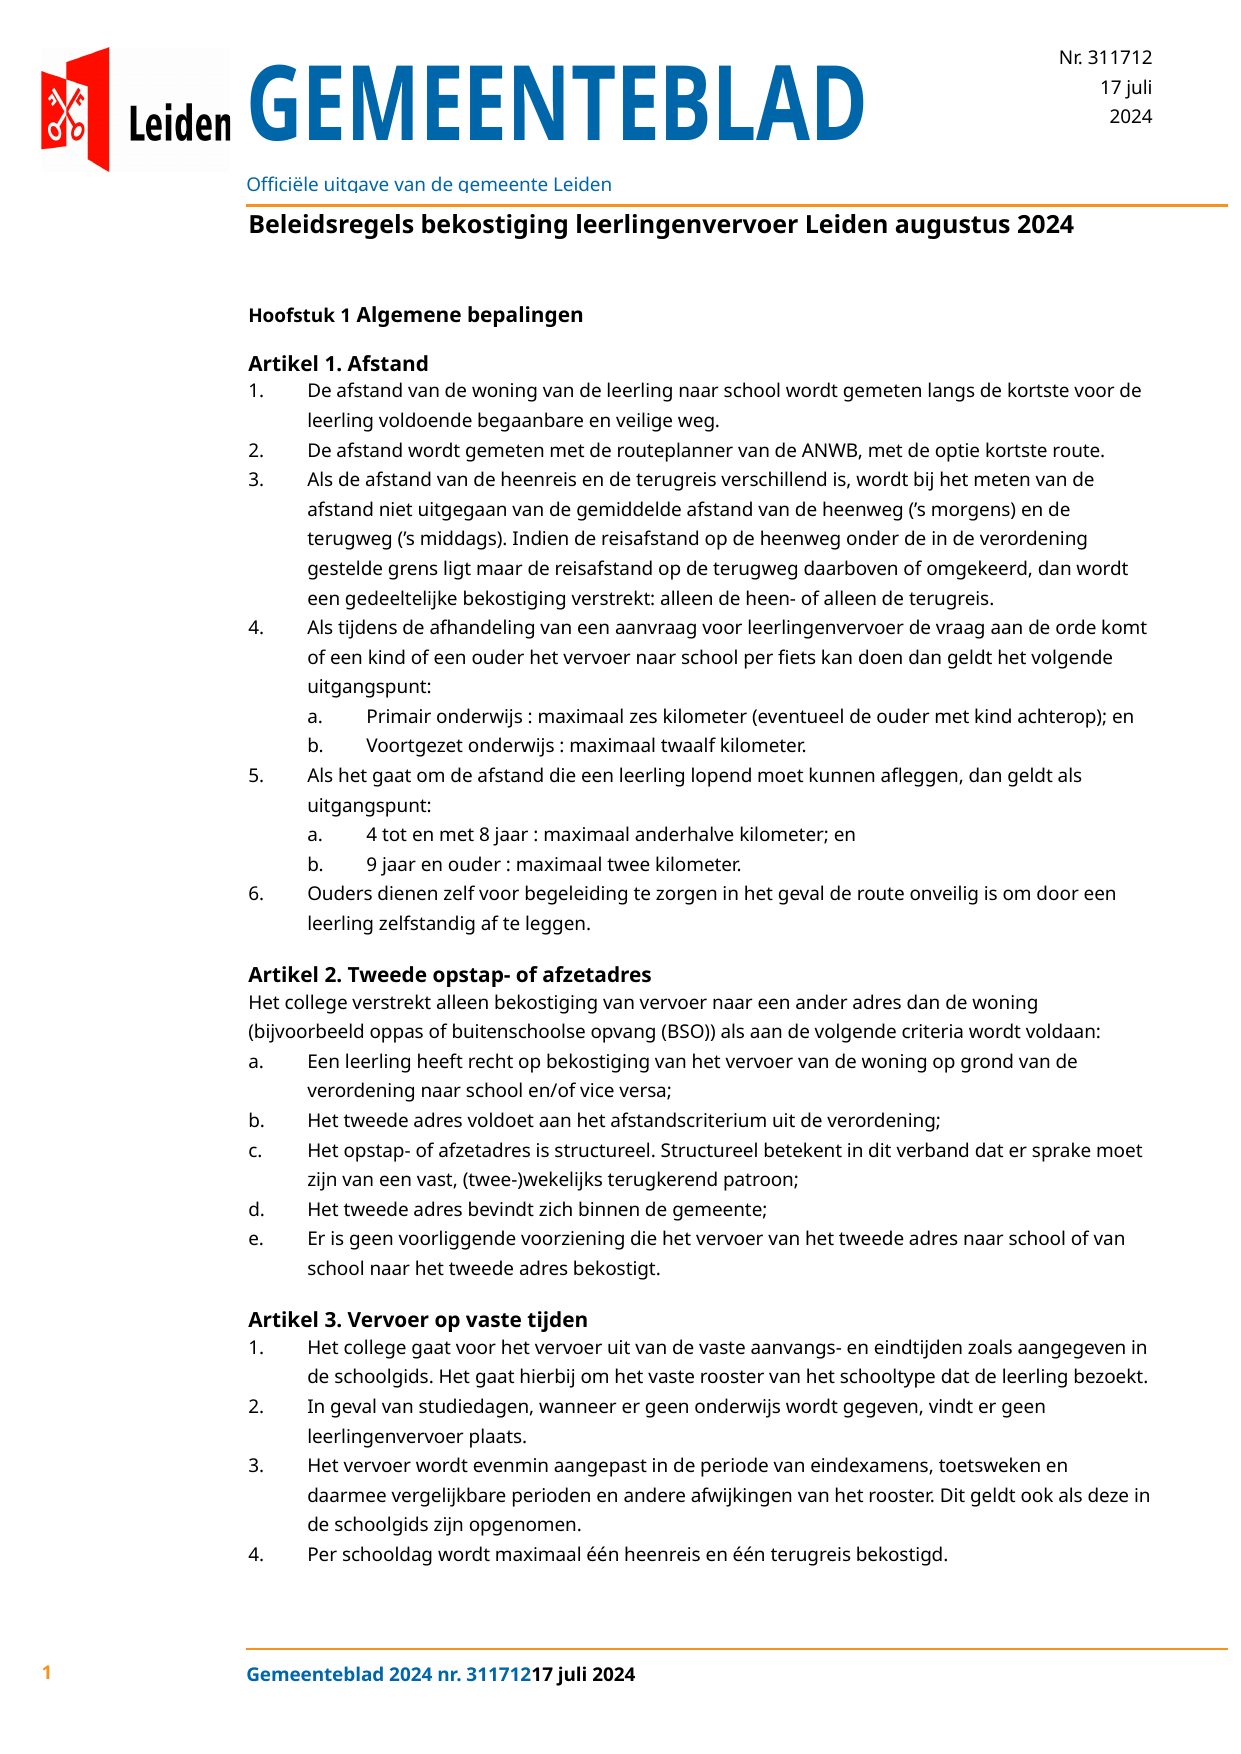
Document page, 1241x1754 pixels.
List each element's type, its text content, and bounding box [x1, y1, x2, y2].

list 4 tot en met 8 jaar : maximaal anderhalve kilometer; en [307, 821, 1152, 847]
list Het vervoer wordt evenmin aangepast in de periode van eindexamens, toetsweken en daarmee vergelijkbare perioden en andere afwijkingen van het rooster. Dit geldt ook als deze in de schoolgids zijn opgenomen. [248, 1452, 1152, 1537]
text Het college verstrekt alleen bekostiging van vervoer naar een ander adres dan de woning (bijvoorbeeld oppas of buitenschoolse opvang (BSO)) als aan de volgende criteria wordt voldaan: [248, 989, 1152, 1044]
list Een leerling heeft recht op bekostiging van het vervoer van de woning op grond van de verordening naar school en/of vice versa; [248, 1048, 1152, 1103]
text Artikel 3. Vervoer op vaste tijden [248, 1306, 1152, 1334]
list Het tweede adres voldoet aan het afstandscriterium uit de verordening; [248, 1107, 1152, 1133]
list De afstand van de woning van de leerling naar school wordt gemeten langs de kortste voor de leerling voldoende begaanbare en veilige weg. [248, 378, 1152, 433]
list Voortgezet onderwijs : maximaal twaalf kilometer. [307, 733, 1152, 758]
list Het tweede adres bevindt zich binnen de gemeente; [248, 1196, 1152, 1222]
list De afstand wordt gemeten met de routeplanner van de ANWB, met de optie kortste route. [248, 437, 1152, 462]
text Artikel 1. Afstand [248, 349, 1152, 378]
list Als het gaat om de afstand die een leerling lopend moet kunnen afleggen, dan geldt als uitgangspunt: [248, 762, 1152, 817]
text Hoofstuk 1 Algemene bepalingen [248, 300, 1152, 328]
list Als de afstand van de heenreis en de terugreis verschillend is, wordt bij het meten van de afstand niet uitgegaan van de gemiddelde afstand van de heenweg (’s morgens) en de terugweg (’s middags). Indien de reisafstand op de heenweg onder de in de verordening gestelde grens ligt maar de reisafstand op de terugweg daarboven of omgekeerd, dan wordt een gedeeltelijke bekostiging verstrekt: alleen de heen- of alleen de terugreis. [248, 466, 1152, 610]
list Het college gaat voor het vervoer uit van de vaste aanvangs- en eindtijden zoals aangegeven in de schoolgids. Het gaat hierbij om het vaste rooster van het schooltype dat de leerling bezoekt. [248, 1334, 1152, 1389]
list Als tijdens de afhandeling van een aanvraag voor leerlingenvervoer de vraag aan de orde komt of een kind of een ouder het vervoer naar school per fiets kan doen dan geldt het volgende uitgangspunt: [248, 614, 1152, 699]
list In geval van studiedagen, wanneer er geen onderwijs wordt gegeven, vindt er geen leerlingenvervoer plaats. [248, 1393, 1152, 1448]
text Beleidsregels bekostiging leerlingenvervoer Leiden augustus 2024 [248, 207, 1152, 241]
text Artikel 2. Tweede opstap- of afzetadres [248, 961, 1152, 989]
picture [41, 47, 231, 172]
list Primair onderwijs : maximaal zes kilometer (eventueel de ouder met kind achterop); en [307, 703, 1152, 729]
list Er is geen voorliggende voorziening die het vervoer van het tweede adres naar school of van school naar het tweede adres bekostigt. [248, 1226, 1152, 1281]
list Per schooldag wordt maximaal één heenreis en één terugreis bekostigd. [248, 1541, 1152, 1567]
list 9 jaar en ouder : maximaal twee kilometer. [307, 851, 1152, 877]
list Het opstap- of afzetadres is structureel. Structureel betekent in dit verband dat er sprake moet zijn van een vast, (twee-)wekelijks terugkerend patroon; [248, 1137, 1152, 1192]
list Ouders dienen zelf voor begeleiding te zorgen in het geval de route onveilig is om door een leerling zelfstandig af te leggen. [248, 881, 1152, 936]
